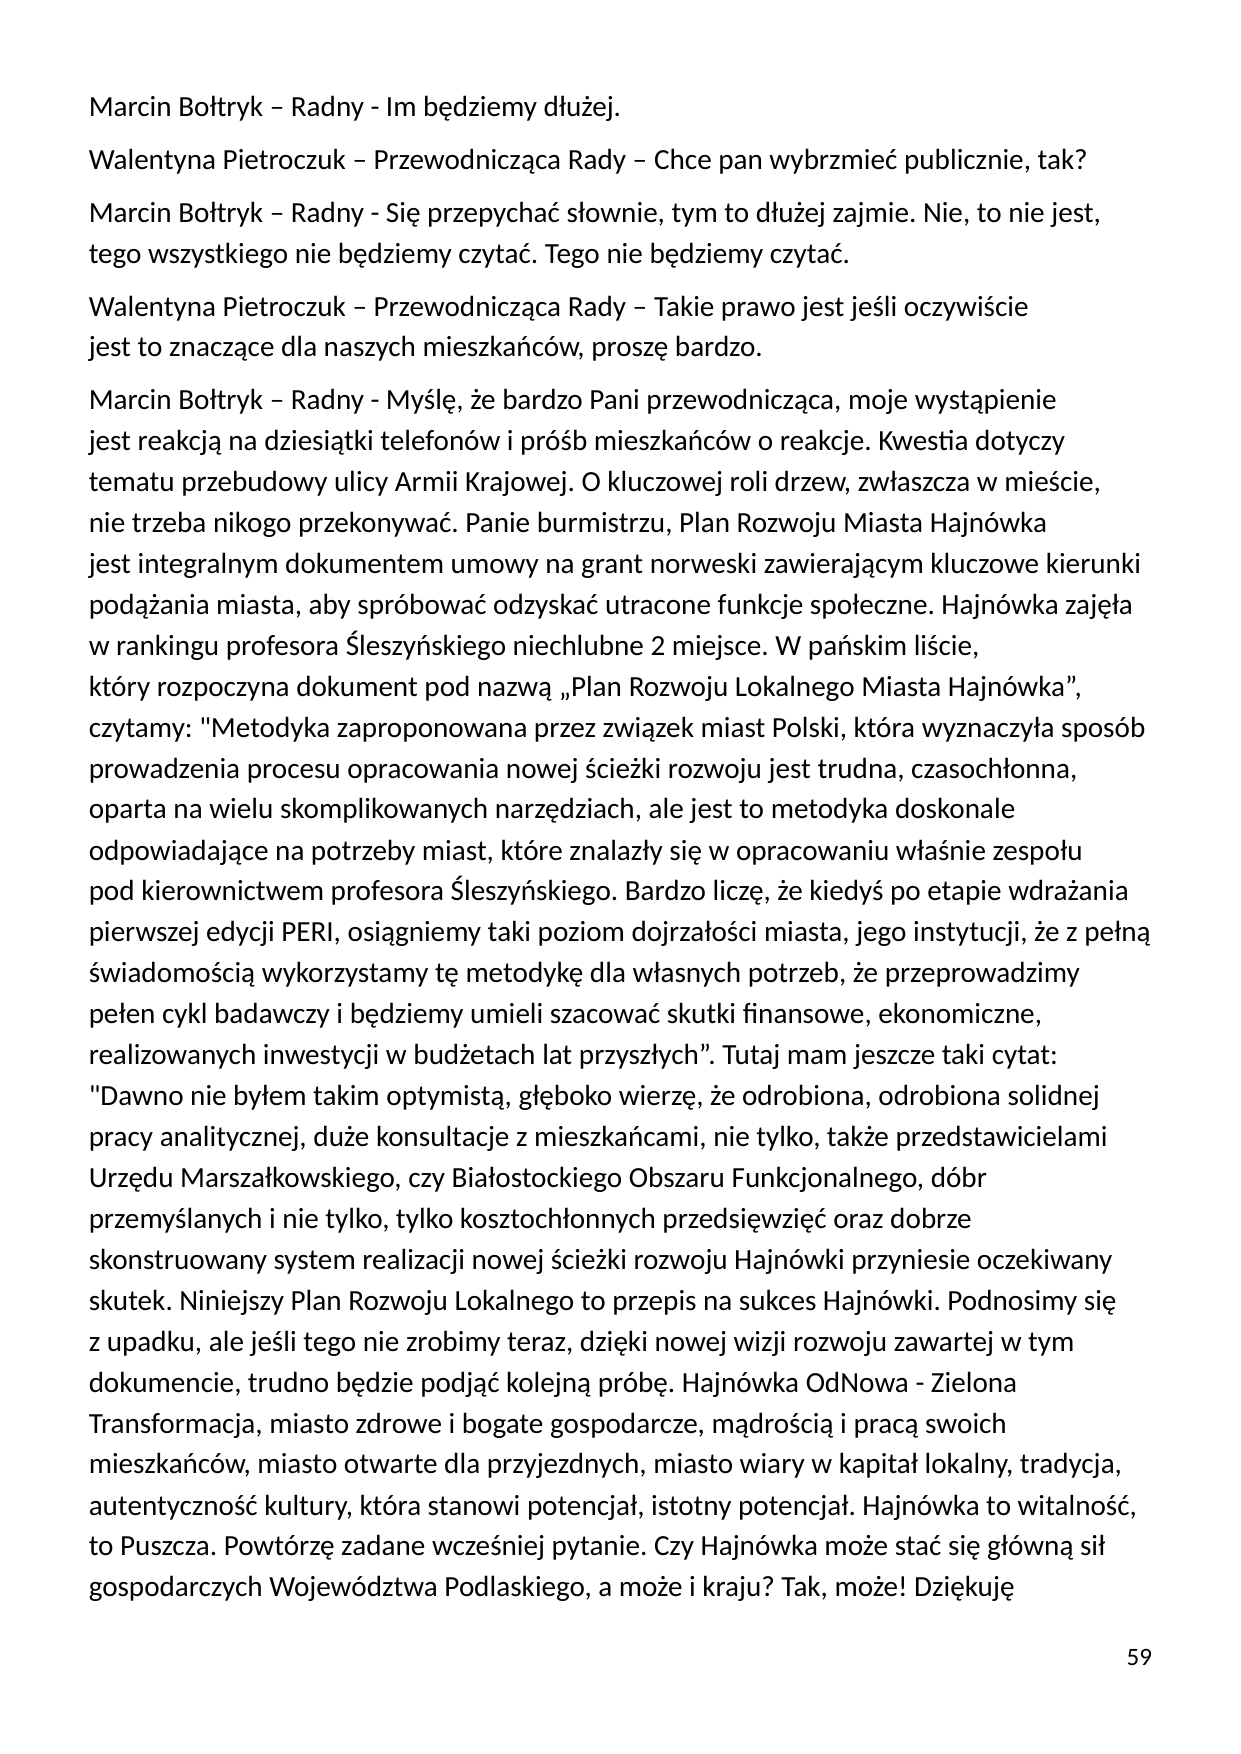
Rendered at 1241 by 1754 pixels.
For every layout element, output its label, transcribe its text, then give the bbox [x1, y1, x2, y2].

text Walentyna Pietroczuk – Przewodnicząca Rady – Chce pan wybrzmieć publicznie, tak? [88, 141, 1152, 177]
text Marcin Bołtryk – Radny - Się przepychać słownie, tym to dłużej zajmie. Nie, to nie jest, tego wszystkiego nie będziemy czytać. Tego nie będziemy czytać. [88, 194, 1152, 271]
text Walentyna Pietroczuk – Przewodnicząca Rady – Takie prawo jest jeśli oczywiście jest to znaczące dla naszych mieszkańców, proszę bardzo. [88, 288, 1152, 364]
text Marcin Bołtryk – Radny - Myślę, że bardzo Pani przewodnicząca, moje wystąpienie jest reakcją na dziesiątki telefonów i próśb mieszkańców o reakcje. Kwestia dotyczy tematu przebudowy ulicy Armii Krajowej. O kluczowej roli drzew, zwłaszcza w mieście, nie trzeba nikogo przekonywać. Panie burmistrzu, Plan Rozwoju Miasta Hajnówka jest integralnym dokumentem umowy na grant norweski zawierającym kluczowe kierunki podążania miasta, aby spróbować odzyskać utracone funkcje społeczne. Hajnówka zajęła w rankingu profesora Śleszyńskiego niechlubne 2 miejsce. W pańskim liście, który rozpoczyna dokument pod nazwą „Plan Rozwoju Lokalnego Miasta Hajnówka”, czytamy: "Metodyka zaproponowana przez związek miast Polski, która wyznaczyła sposób prowadzenia procesu opracowania nowej ścieżki rozwoju jest trudna, czasochłonna, oparta na wielu skomplikowanych narzędziach, ale jest to metodyka doskonale odpowiadające na potrzeby miast, które znalazły się w opracowaniu właśnie zespołu pod kierownictwem profesora Śleszyńskiego. Bardzo liczę, że kiedyś po etapie wdrażania pierwszej edycji PERI, osiągniemy taki poziom dojrzałości miasta, jego instytucji, że z pełną świadomością wykorzystamy tę metodykę dla własnych potrzeb, że przeprowadzimy pełen cykl badawczy i będziemy umieli szacować skutki finansowe, ekonomiczne, realizowanych inwestycji w budżetach lat przyszłych”. Tutaj mam jeszcze taki cytat: "Dawno nie byłem takim optymistą, głęboko wierzę, że odrobiona, odrobiona solidnej pracy analitycznej, duże konsultacje z mieszkańcami, nie tylko, także przedstawicielami Urzędu Marszałkowskiego, czy Białostockiego Obszaru Funkcjonalnego, dóbr przemyślanych i nie tylko, tylko kosztochłonnych przedsięwzięć oraz dobrze skonstruowany system realizacji nowej ścieżki rozwoju Hajnówki przyniesie oczekiwany skutek. Niniejszy Plan Rozwoju Lokalnego to przepis na sukces Hajnówki. Podnosimy się z upadku, ale jeśli tego nie zrobimy teraz, dzięki nowej wizji rozwoju zawartej w tym dokumencie, trudno będzie podjąć kolejną próbę. Hajnówka OdNowa - Zielona Transformacja, miasto zdrowe i bogate gospodarcze, mądrością i pracą swoich mieszkańców, miasto otwarte dla przyjezdnych, miasto wiary w kapitał lokalny, tradycja, autentyczność kultury, która stanowi potencjał, istotny potencjał. Hajnówka to witalność, to Puszcza. Powtórzę zadane wcześniej pytanie. Czy Hajnówka może stać się główną sił gospodarczych Województwa Podlaskiego, a może i kraju? Tak, może! Dziękuję [88, 381, 1152, 1604]
text Marcin Bołtryk – Radny - Im będziemy dłużej. [88, 88, 1152, 124]
